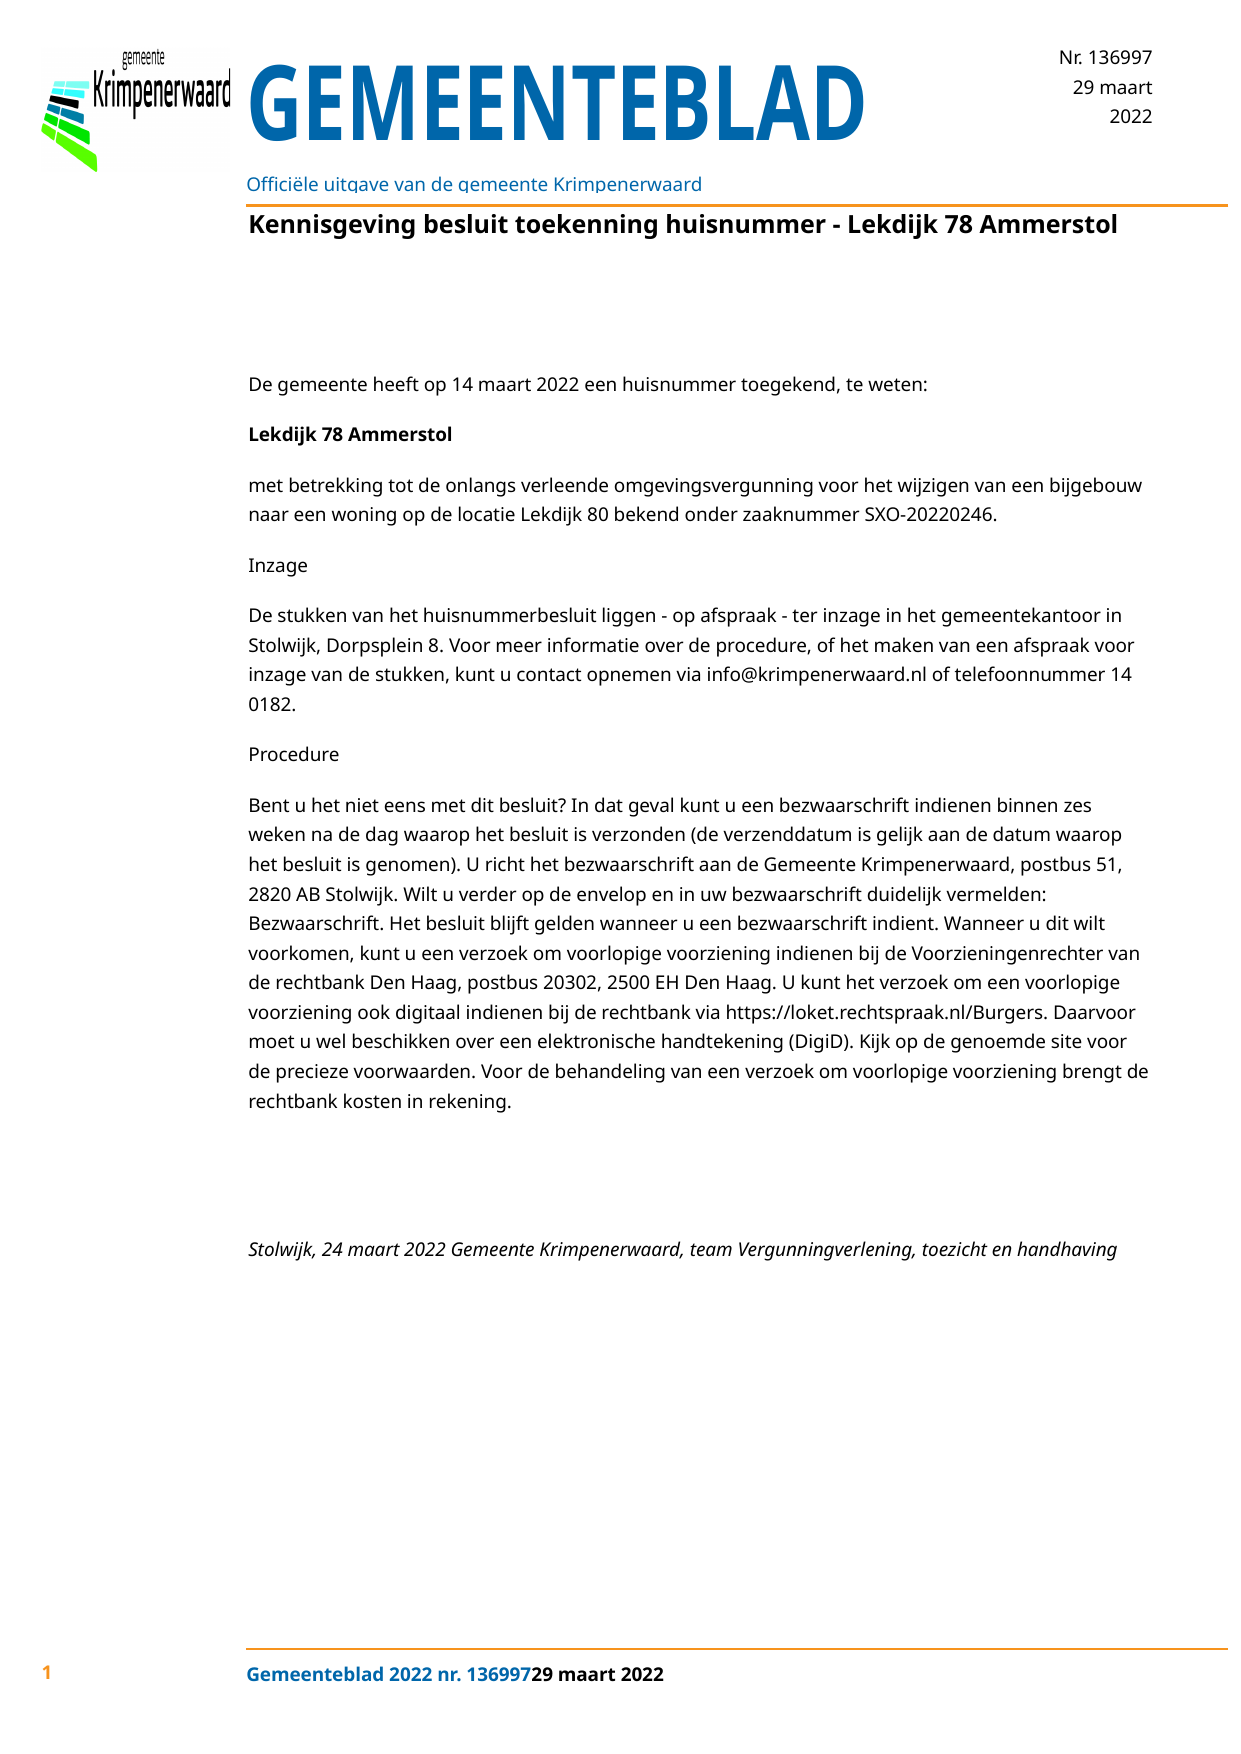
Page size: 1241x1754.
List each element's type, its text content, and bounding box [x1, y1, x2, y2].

text met betrekking tot de onlangs verleende omgevingsvergunning voor het wijzigen van een bijgebouw naar een woning op de locatie Lekdijk 80 bekend onder zaaknummer SXO-20220246. [248, 472, 1152, 527]
text Bent u het niet eens met dit besluit? In dat geval kunt u een bezwaarschrift indienen binnen zes weken na de dag waarop het besluit is verzonden (de verzenddatum is gelijk aan de datum waarop het besluit is genomen). U richt het bezwaarschrift aan de Gemeente Krimpenerwaard, postbus 51, 2820 AB Stolwijk. Wilt u verder op de envelop en in uw bezwaarschrift duidelijk vermelden: Bezwaarschrift. Het besluit blijft gelden wanneer u een bezwaarschrift indient. Wanneer u dit wilt voorkomen, kunt u een verzoek om voorlopige voorziening indienen bij de Voorzieningenrechter van de rechtbank Den Haag, postbus 20302, 2500 EH Den Haag. U kunt het verzoek om een voorlopige voorziening ook digitaal indienen bij de rechtbank via https://loket.rechtspraak.nl/Burgers. Daarvoor moet u wel beschikken over een elektronische handtekening (DigiD). Kijk op de genoemde site voor de precieze voorwaarden. Voor de behandeling van een verzoek om voorlopige voorziening brengt de rechtbank kosten in rekening. [248, 792, 1152, 1113]
picture [41, 47, 231, 172]
text Lekdijk 78 Ammerstol [248, 422, 1152, 447]
text De stukken van het huisnummerbesluit liggen - op afspraak - ter inzage in het gemeentekantoor in Stolwijk, Dorpsplein 8. Voor meer informatie over de procedure, of het maken van een afspraak voor inzage van de stukken, kunt u contact opnemen via info@krimpenerwaard.nl of telefoonnummer 14 0182. [248, 602, 1152, 717]
text De gemeente heeft op 14 maart 2022 een huisnummer toegekend, te weten: [248, 371, 1152, 397]
text Procedure [248, 742, 1152, 767]
text Stolwijk, 24 maart 2022 Gemeente Krimpenerwaard, team Vergunningverlening, toezicht en handhaving [248, 1236, 1152, 1262]
text Kennisgeving besluit toekenning huisnummer - Lekdijk 78 Ammerstol [248, 207, 1152, 241]
text Inzage [248, 552, 1152, 578]
